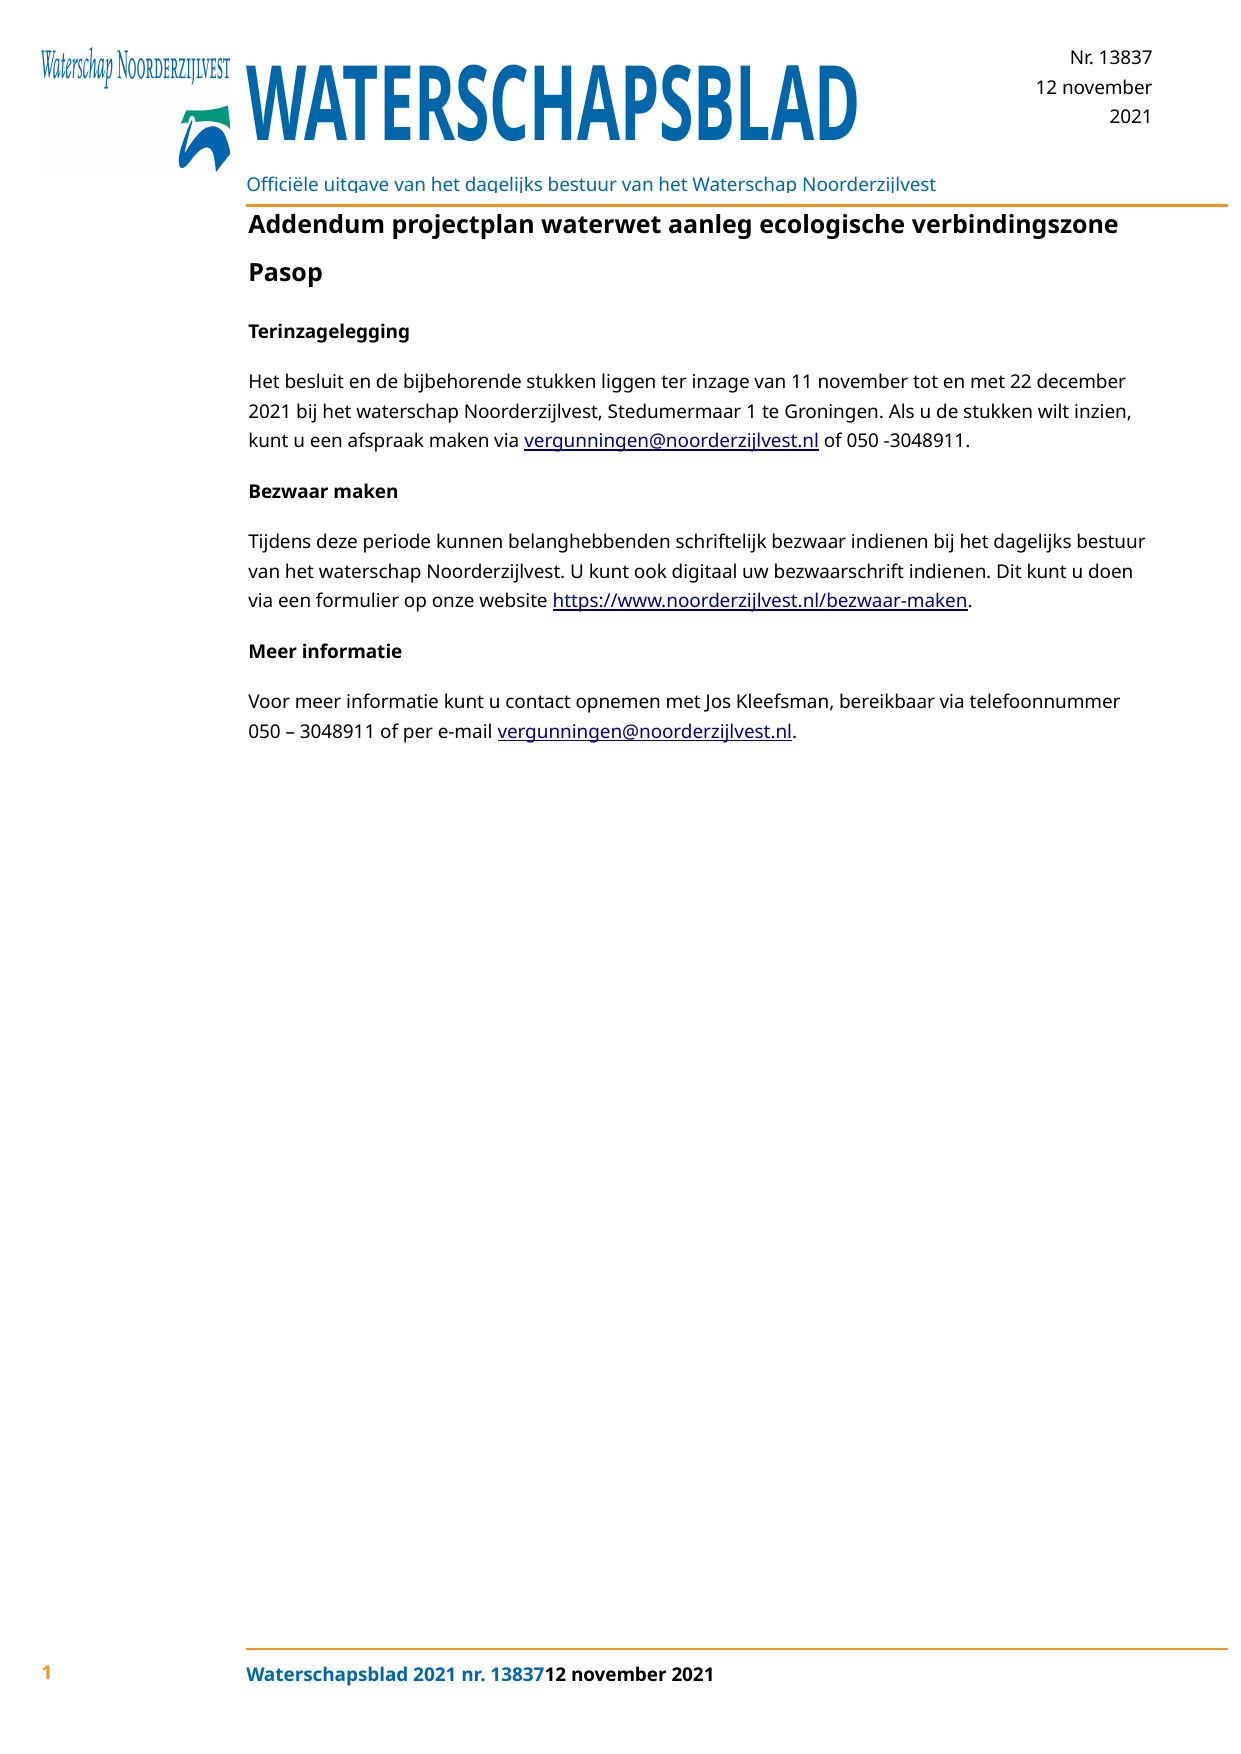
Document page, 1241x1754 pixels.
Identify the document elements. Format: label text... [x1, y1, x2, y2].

text Het besluit en de bijbehorende stukken liggen ter inzage van 11 november tot en met 22 december 2021 bij het waterschap Noorderzijlvest, Stedumermaar 1 te Groningen. Als u de stukken wilt inzien, kunt u een afspraak maken via vergunningen@noorderzijlvest.nl of 050 -3048911. [248, 368, 1152, 453]
text Meer informatie [248, 638, 1152, 664]
text Bezwaar maken [248, 478, 1152, 504]
text Terinzagelegging [248, 318, 1152, 344]
text Addendum projectplan waterwet aanleg ecologische verbindingszone Pasop [248, 207, 1152, 288]
text Voor meer informatie kunt u contact opnemen met Jos Kleefsman, bereikbaar via telefoonnummer 050 – 3048911 of per e-mail vergunningen@noorderzijlvest.nl. [248, 688, 1152, 744]
text Tijdens deze periode kunnen belanghebbenden schriftelijk bezwaar indienen bij het dagelijks bestuur van het waterschap Noorderzijlvest. U kunt ook digitaal uw bezwaarschrift indienen. Dit kunt u doen via een formulier op onze website https://www.noorderzijlvest.nl/bezwaar-maken. [248, 528, 1152, 613]
picture [41, 47, 231, 172]
